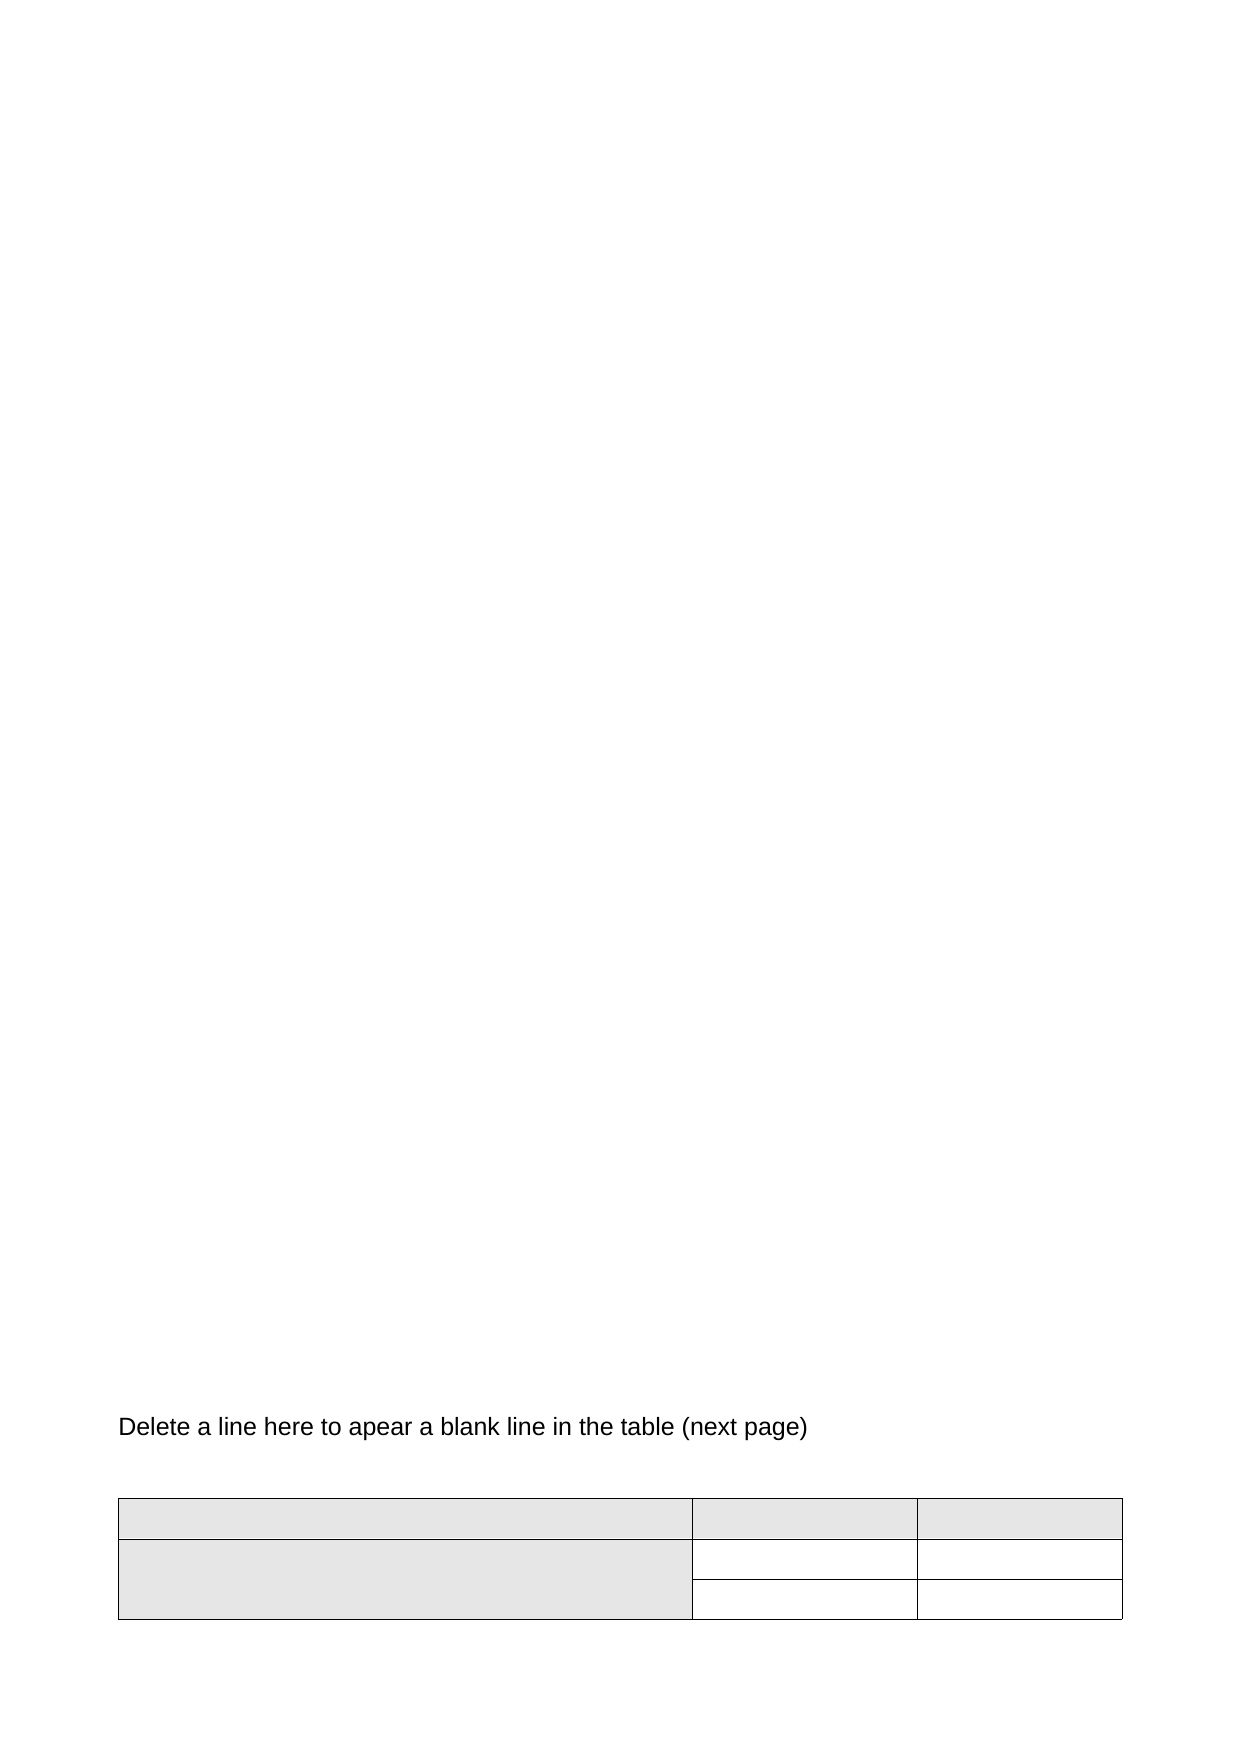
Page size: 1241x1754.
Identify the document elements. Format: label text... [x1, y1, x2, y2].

table_header [918, 1499, 1122, 1538]
table_cell [693, 1540, 917, 1579]
table_cell [918, 1580, 1122, 1619]
table_cell [119, 1540, 692, 1619]
table_header [119, 1499, 692, 1538]
table_cell [918, 1540, 1122, 1579]
table_cell [693, 1580, 917, 1619]
table_header [693, 1499, 917, 1538]
text Delete a line here to apear a blank line in the table (next page) [118, 1412, 1122, 1441]
